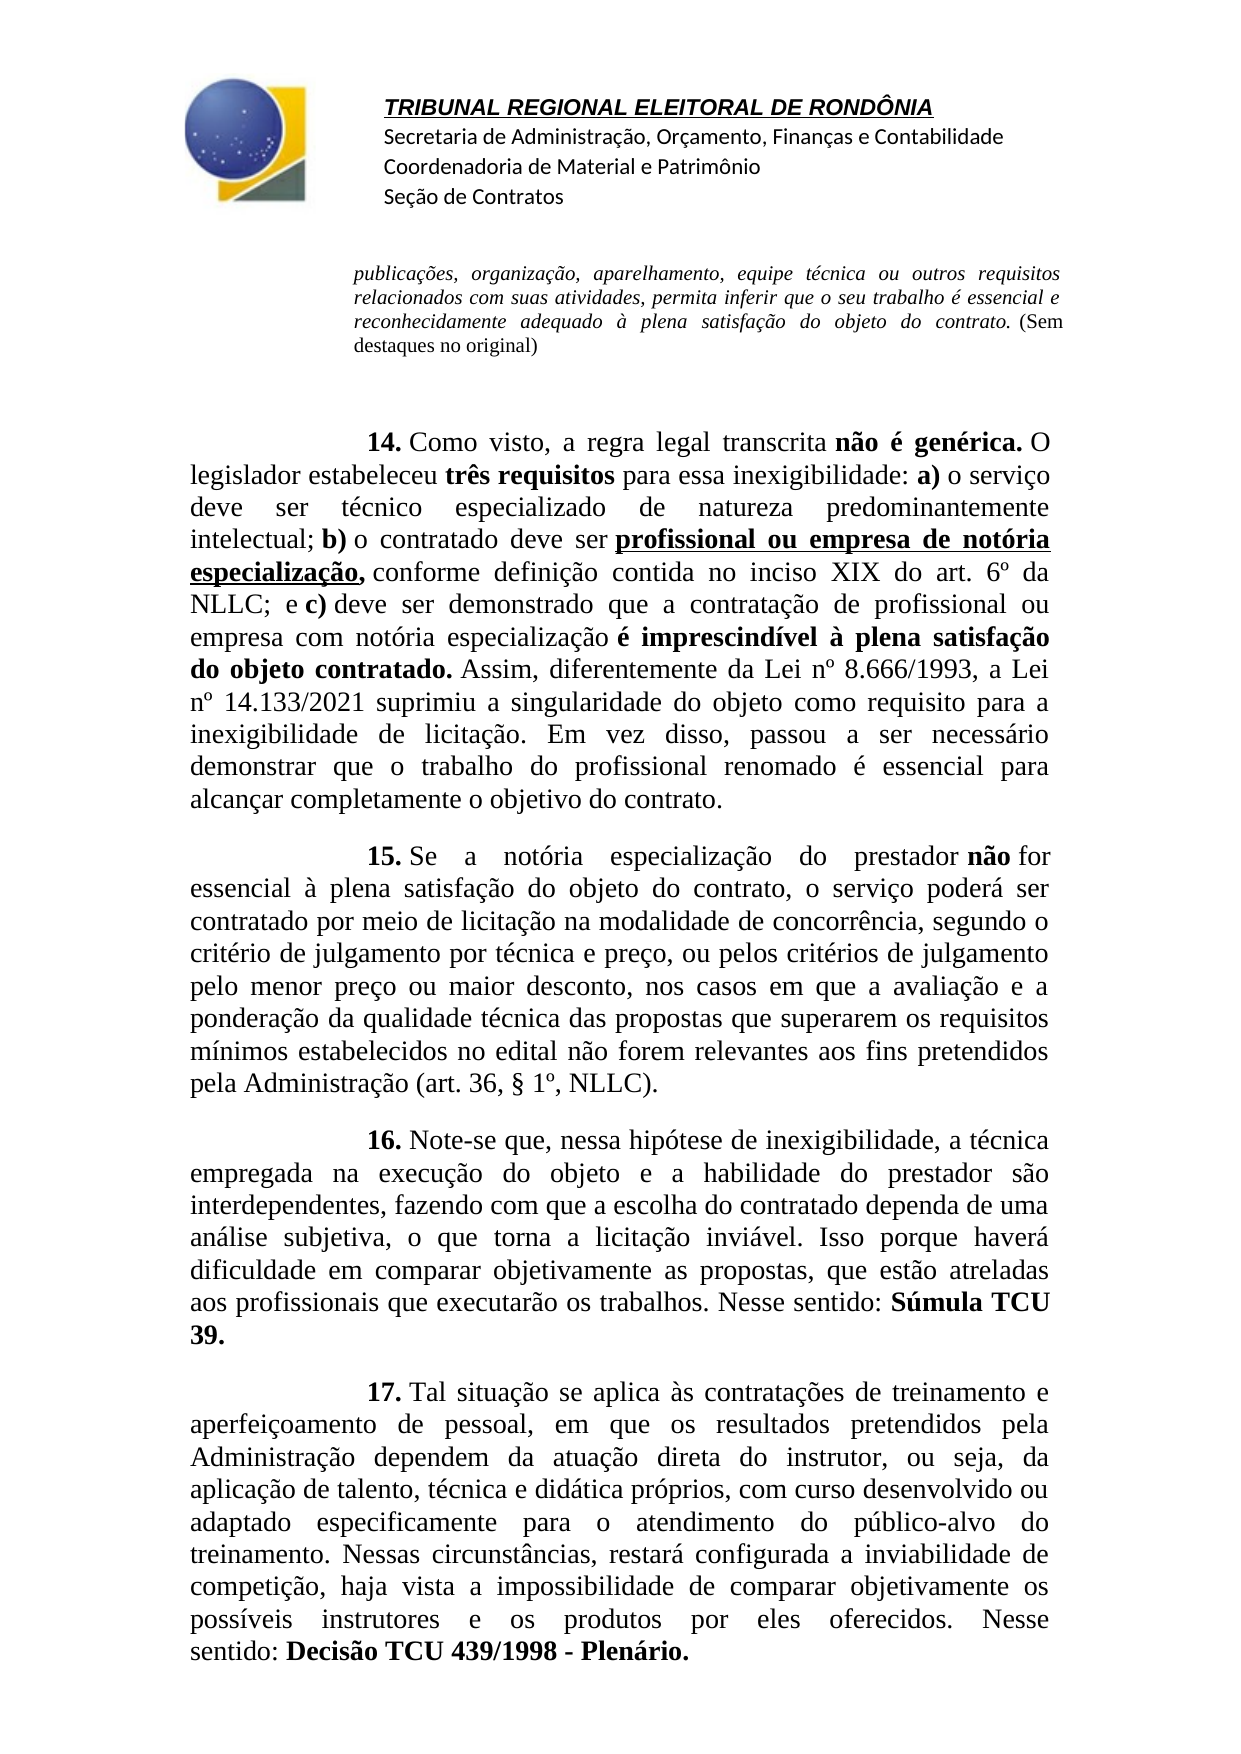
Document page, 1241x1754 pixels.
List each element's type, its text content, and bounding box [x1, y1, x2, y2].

text 15. Se a notória especialização do prestador não for essencial à plena satisfação do objeto do contrato, o serviço poderá ser contratado por meio de licitação na modalidade de concorrência, segundo o critério de julgamento por técnica e preço, ou pelos critérios de julgamento pelo menor preço ou maior desconto, nos casos em que a avaliação e a ponderação da qualidade técnica das propostas que superarem os requisitos mínimos estabelecidos no edital não forem relevantes aos fins pretendidos pela Administração (art. 36, § 1º, NLLC). [190, 839, 1051, 1098]
text 14. Como visto, a regra legal transcrita não é genérica. O legislador estabeleceu três requisitos para essa inexigibilidade: a) o serviço deve ser técnico especializado de natureza predominantemente intelectual; b) o contratado deve ser profissional ou empresa de notória especialização, conforme definição contida no inciso XIX do art. 6º da NLLC; e c) deve ser demonstrado que a contratação de profissional ou empresa com notória especialização é imprescindível à plena satisfação do objeto contratado. Assim, diferentemente da Lei nº 8.666/1993, a Lei nº 14.133/2021 suprimiu a singularidade do objeto como requisito para a inexigibilidade de licitação. Em vez disso, passou a ser necessário demonstrar que o trabalho do profissional renomado é essencial para alcançar completamente o objetivo do contrato. [190, 425, 1051, 814]
text 17. Tal situação se aplica às contratações de treinamento e aperfeiçoamento de pessoal, em que os resultados pretendidos pela Administração dependem da atuação direta do instrutor, ou seja, da aplicação de talento, técnica e didática próprios, com curso desenvolvido ou adaptado especificamente para o atendimento do público-alvo do treinamento. Nessas circunstâncias, restará configurada a inviabilidade de competição, haja vista a impossibilidade de comparar objetivamente os possíveis instrutores e os produtos por eles oferecidos. Nesse sentido: Decisão TCU 439/1998 - Plenário. [190, 1375, 1051, 1667]
text 16. Note-se que, nessa hipótese de inexigibilidade, a técnica empregada na execução do objeto e a habilidade do prestador são interdependentes, fazendo com que a escolha do contratado dependa de uma análise subjetiva, o que torna a licitação inviável. Isso porque haverá dificuldade em comparar objetivamente as propostas, que estão atreladas aos profissionais que executarão os trabalhos. Nesse sentido: Súmula TCU 39. [190, 1123, 1051, 1350]
text publicações, organização, aparelhamento, equipe técnica ou outros requisitos relacionados com suas atividades, permita inferir que o seu trabalho é essencial e reconhecidamente adequado à plena satisfação do objeto do contrato. (Sem destaques no original) [354, 261, 1063, 357]
